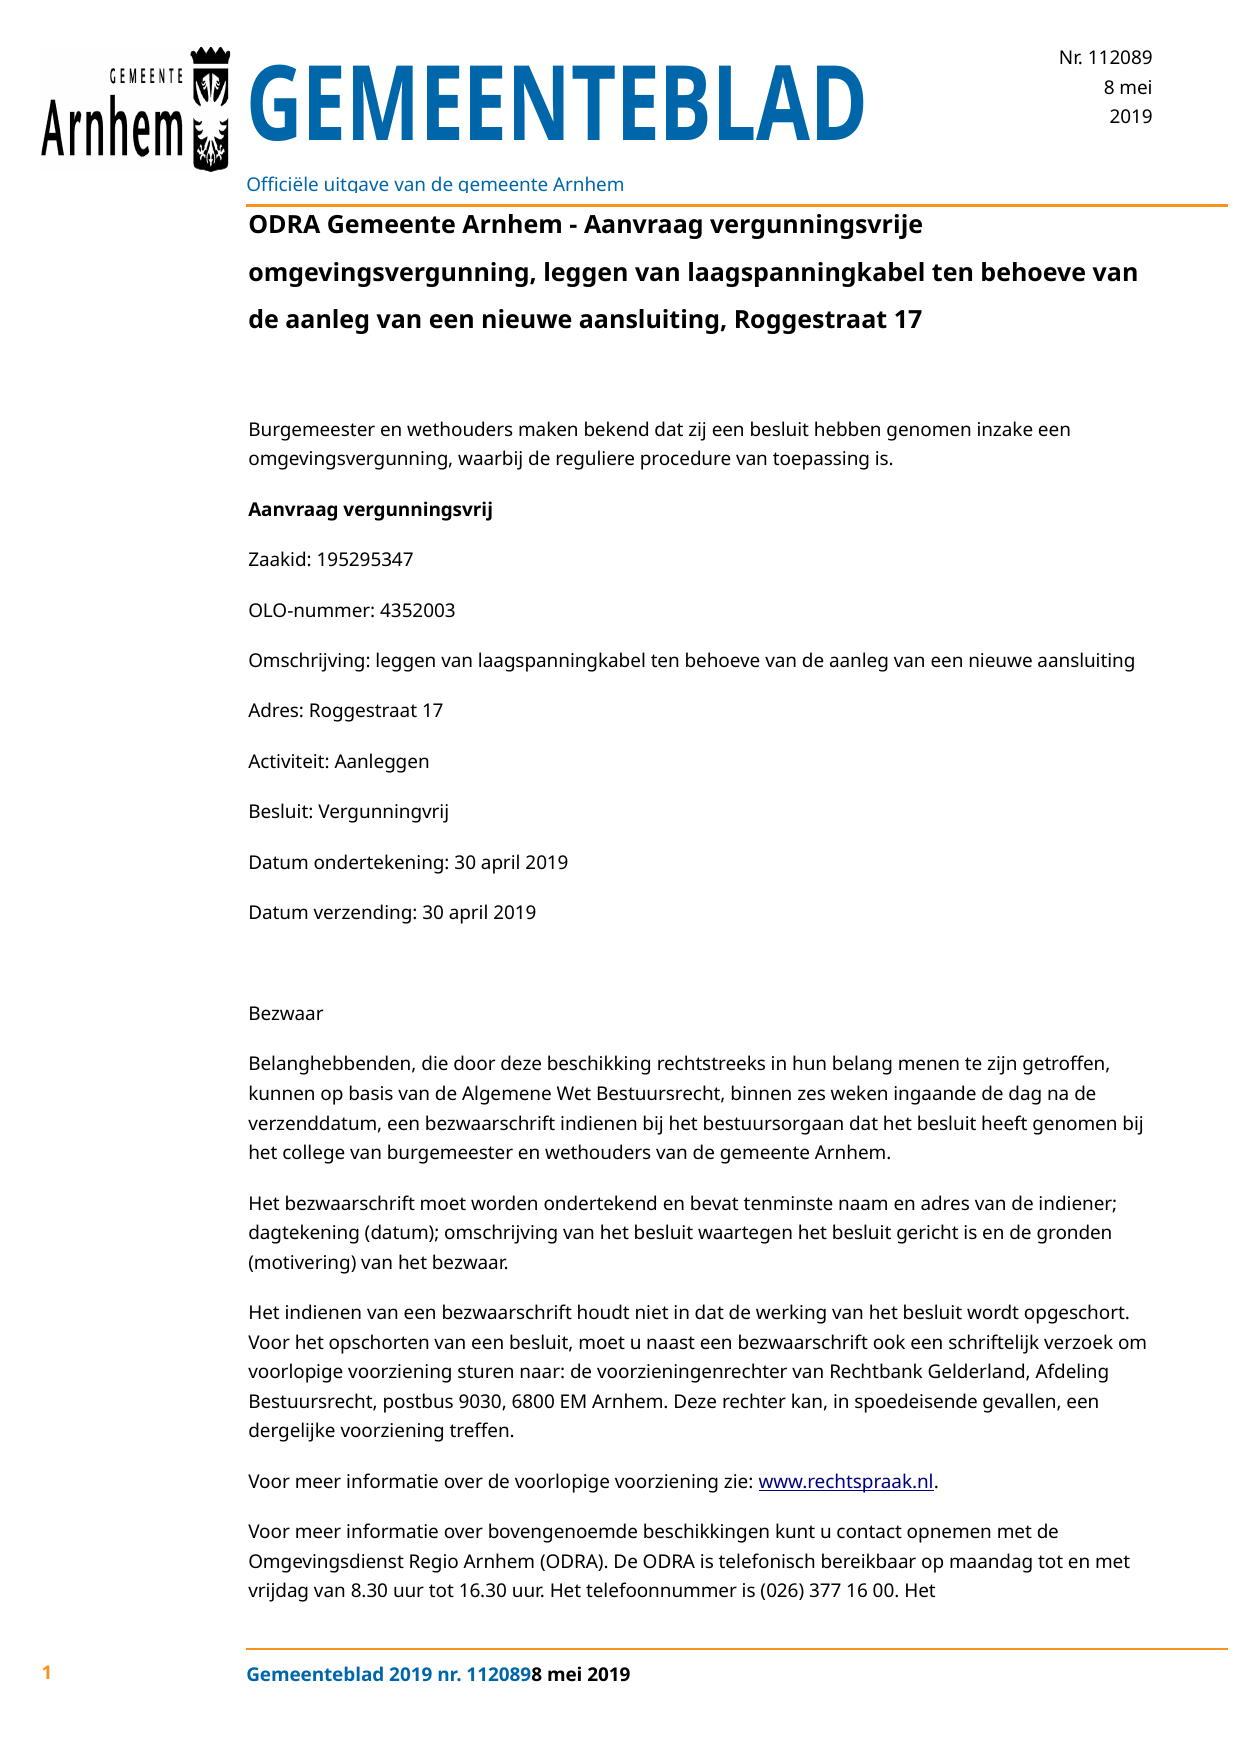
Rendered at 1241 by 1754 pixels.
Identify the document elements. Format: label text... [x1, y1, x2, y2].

text Voor meer informatie over bovengenoemde beschikkingen kunt u contact opnemen met de Omgevingsdienst Regio Arnhem (ODRA). De ODRA is telefonisch bereikbaar op maandag tot en met vrijdag van 8.30 uur tot 16.30 uur. Het telefoonnummer is (026) 377 16 00. Het [248, 1518, 1152, 1603]
picture [41, 47, 231, 172]
text Datum ondertekening: 30 april 2019 [248, 849, 1152, 874]
text Bezwaar [248, 1000, 1152, 1026]
text Adres: Roggestraat 17 [248, 698, 1152, 723]
text Activiteit: Aanleggen [248, 748, 1152, 774]
text Het bezwaarschrift moet worden ondertekend en bevat tenminste naam en adres van de indiener; dagtekening (datum); omschrijving van het besluit waartegen het besluit gericht is en de gronden (motivering) van het bezwaar. [248, 1190, 1152, 1274]
text Besluit: Vergunningvrij [248, 798, 1152, 824]
text Zaakid: 195295347 [248, 546, 1152, 572]
text Belanghebbenden, die door deze beschikking rechtstreeks in hun belang menen te zijn getroffen, kunnen op basis van de Algemene Wet Bestuursrecht, binnen zes weken ingaande de dag na de verzenddatum, een bezwaarschrift indienen bij het bestuursorgaan dat het besluit heeft genomen bij het college van burgemeester en wethouders van de gemeente Arnhem. [248, 1051, 1152, 1165]
text OLO-nummer: 4352003 [248, 597, 1152, 622]
text Omschrijving: leggen van laagspanningkabel ten behoeve van de aanleg van een nieuwe aansluiting [248, 647, 1152, 673]
text Aanvraag vergunningsvrij [248, 496, 1152, 522]
text Het indienen van een bezwaarschrift houdt niet in dat de werking van het besluit wordt opgeschort. Voor het opschorten van een besluit, moet u naast een bezwaarschrift ook een schriftelijk verzoek om voorlopige voorziening sturen naar: de voorzieningenrechter van Rechtbank Gelderland, Afdeling Bestuursrecht, postbus 9030, 6800 EM Arnhem. Deze rechter kan, in spoedeisende gevallen, een dergelijke voorziening treffen. [248, 1299, 1152, 1443]
text Voor meer informatie over de voorlopige voorziening zie: www.rechtspraak.nl. [248, 1468, 1152, 1494]
text Datum verzending: 30 april 2019 [248, 899, 1152, 925]
text ODRA Gemeente Arnhem - Aanvraag vergunningsvrije omgevingsvergunning, leggen van laagspanningkabel ten behoeve van de aanleg van een nieuwe aansluiting, Roggestraat 17 [248, 207, 1152, 336]
text Burgemeester en wethouders maken bekend dat zij een besluit hebben genomen inzake een omgevingsvergunning, waarbij de reguliere procedure van toepassing is. [248, 416, 1152, 471]
